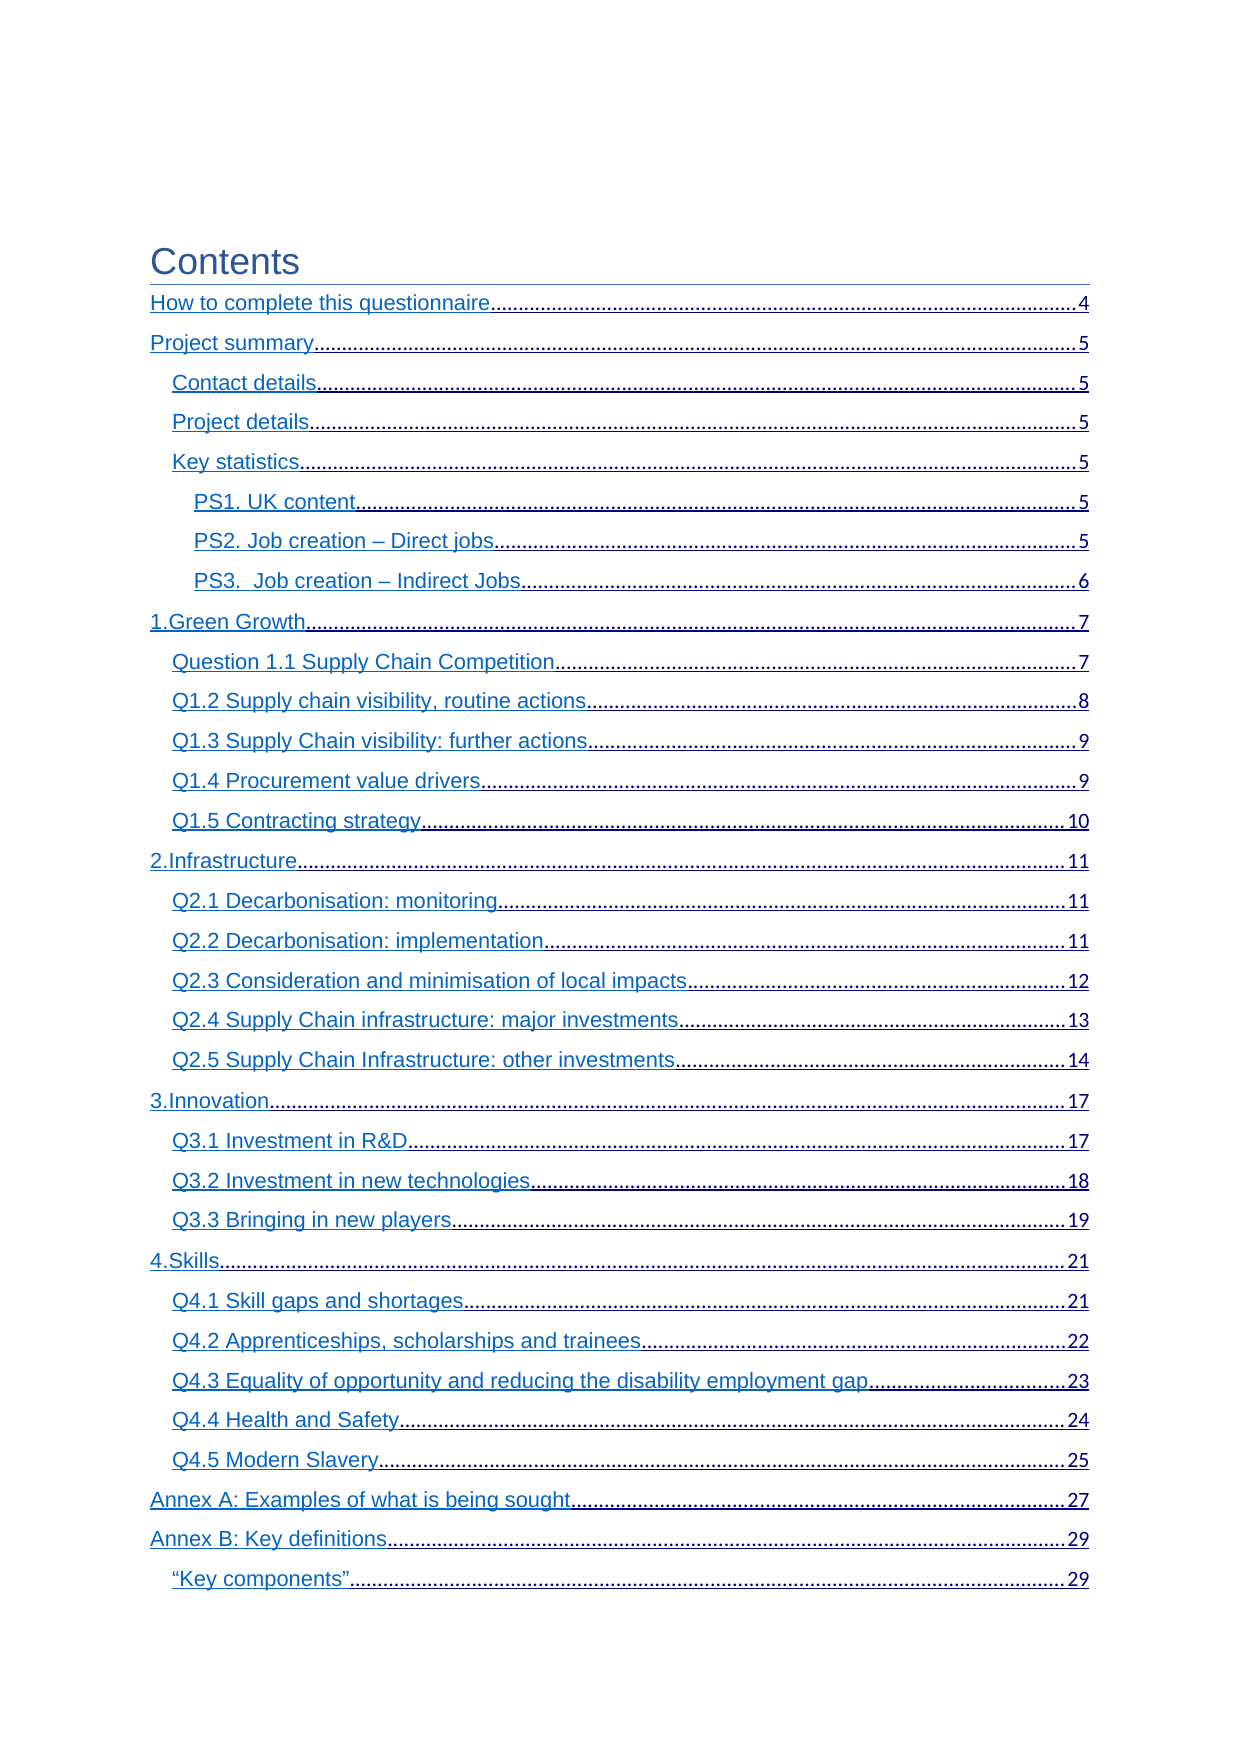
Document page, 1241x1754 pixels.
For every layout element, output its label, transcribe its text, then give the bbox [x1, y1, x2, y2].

text 1. Green Growth 7 [150, 607, 1090, 635]
text “Key components” 29 [172, 1565, 1090, 1592]
text Q3.3 Bringing in new players 19 [172, 1207, 1090, 1233]
text 3. Innovation 17 [150, 1086, 1090, 1114]
text Q1.3 Supply Chain visibility: further actions 9 [172, 727, 1090, 754]
text How to complete this questionnaire 4 [150, 289, 1090, 316]
text Q2.1 Decarbonisation: monitoring 11 [172, 888, 1090, 914]
text Q1.4 Procurement value drivers 9 [172, 767, 1090, 794]
text Project details 5 [172, 408, 1090, 435]
subtitle Contents [150, 239, 1090, 284]
text 4. Skills 21 [150, 1246, 1090, 1274]
text Q4.3 Equality of opportunity and reducing the disability employment gap 23 [172, 1367, 1090, 1393]
text PS2. Job creation – Direct jobs 5 [194, 527, 1090, 554]
text Q4.2 Apprenticeships, scholarships and trainees 22 [172, 1327, 1090, 1354]
text Contact details 5 [172, 369, 1090, 395]
text Q3.2 Investment in new technologies 18 [172, 1167, 1090, 1193]
text Annex A: Examples of what is being sought 27 [150, 1486, 1090, 1512]
text Q1.2 Supply chain visibility, routine actions 8 [172, 688, 1090, 714]
text Q2.5 Supply Chain Infrastructure: other investments 14 [172, 1046, 1090, 1073]
text Project summary 5 [150, 329, 1090, 356]
text Q4.5 Modern Slavery 25 [172, 1446, 1090, 1473]
text Q4.4 Health and Safety 24 [172, 1406, 1090, 1433]
text Q4.1 Skill gaps and shortages 21 [172, 1287, 1090, 1314]
text Q2.2 Decarbonisation: implementation 11 [172, 927, 1090, 954]
text Annex B: Key definitions 29 [150, 1526, 1090, 1552]
text Q1.5 Contracting strategy 10 [172, 807, 1090, 833]
text Key statistics 5 [172, 448, 1090, 475]
text Q3.1 Investment in R&D 17 [172, 1127, 1090, 1154]
text Q2.4 Supply Chain infrastructure: major investments 13 [172, 1007, 1090, 1033]
text Question 1.1 Supply Chain Competition 7 [172, 648, 1090, 675]
text PS1. UK content 5 [194, 488, 1090, 514]
text 2. Infrastructure 11 [150, 846, 1090, 874]
text PS3. Job creation – Indirect Jobs 6 [194, 567, 1090, 594]
text Q2.3 Consideration and minimisation of local impacts 12 [172, 967, 1090, 994]
